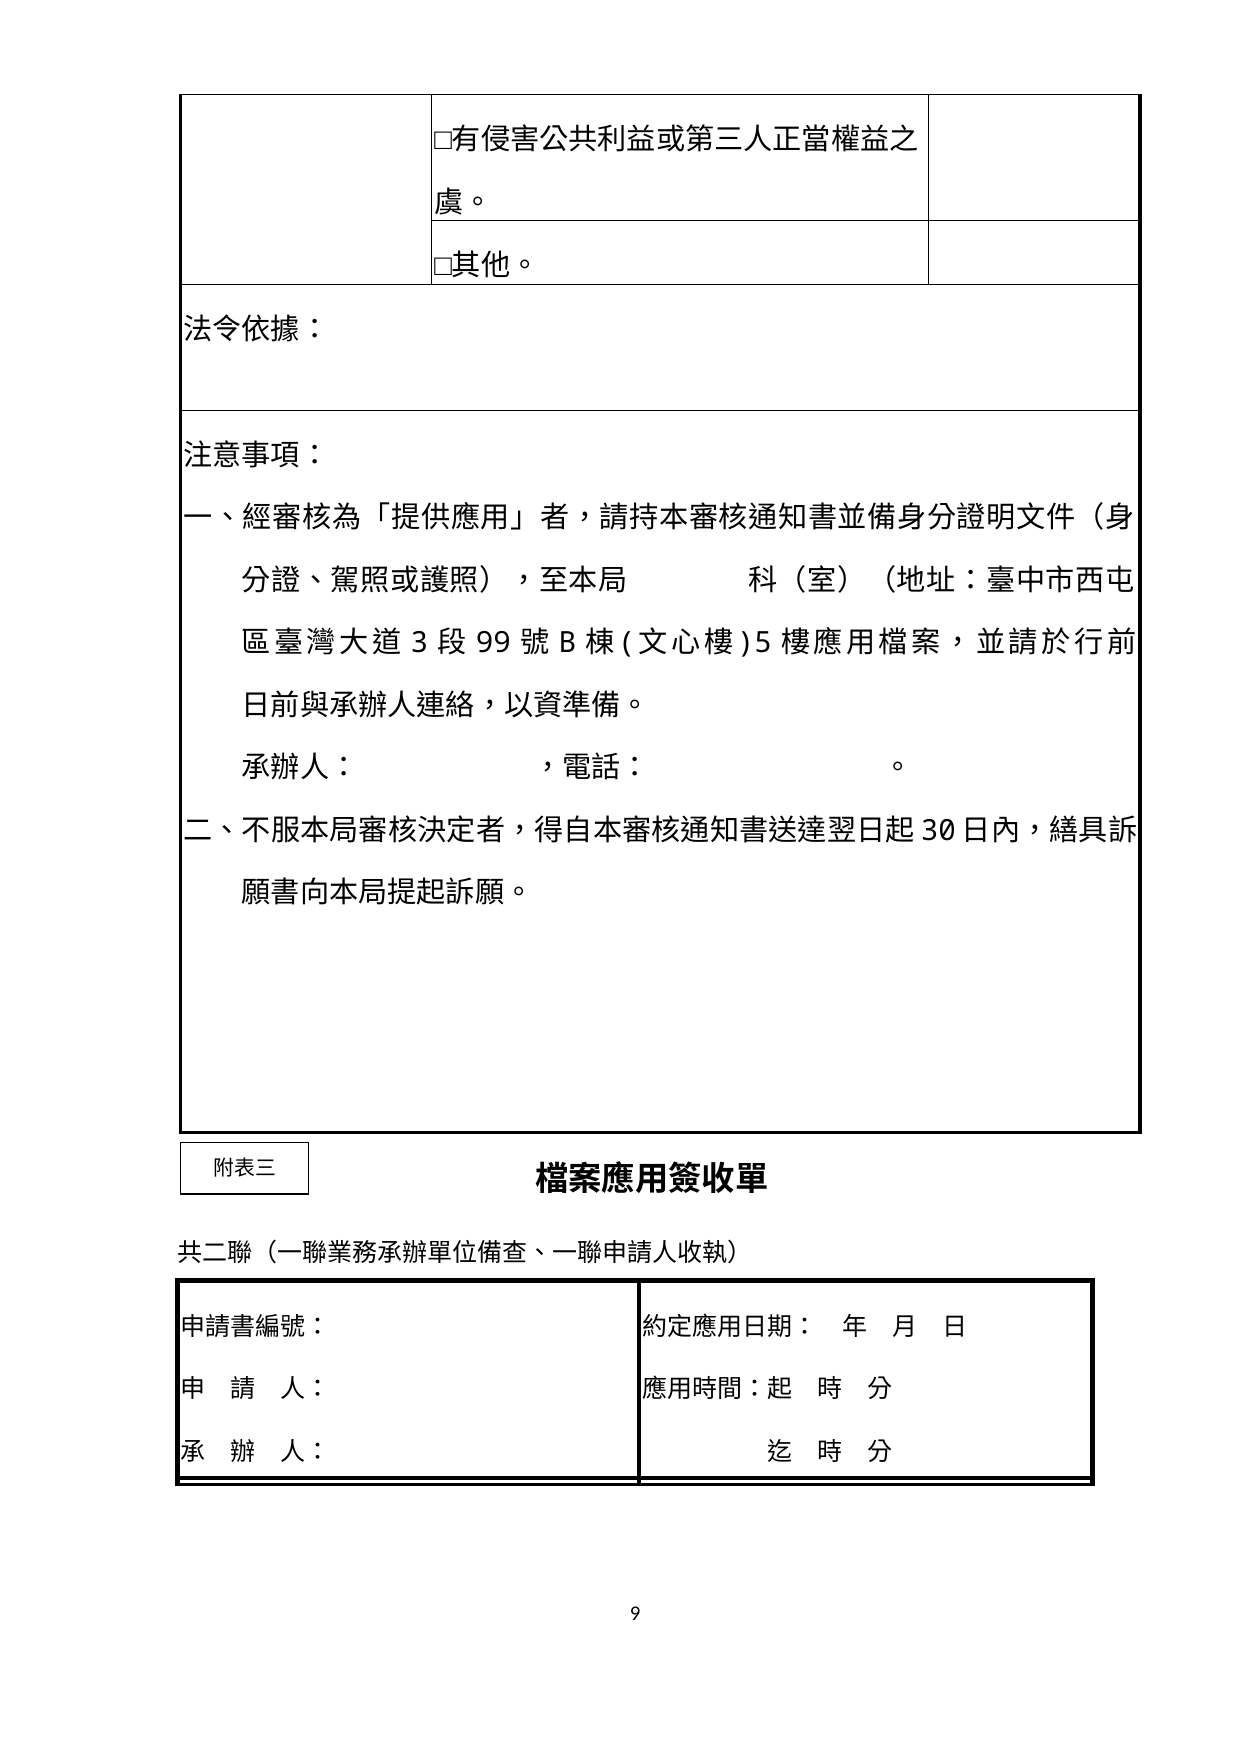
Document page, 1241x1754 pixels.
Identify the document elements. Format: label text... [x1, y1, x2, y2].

table_header 申請書編號： 申 請 人： 承 辦 人： [180, 1283, 637, 1476]
table_cell 注意事項： 一、經審核為「提供應用」者，請持本審核通知書並備身分證明文件（身分證、駕照或護照），至本局 科（室）（地址：臺中市西屯區臺灣大道3段99號B棟(文心樓)5樓應用檔案，並請於行前 日前與承辦人連絡，以資準備。 承辦人： ，電話： 。 二、不服本局審核決定者，得自本審核通知書送達翌日起30日內，繕具訴願書向本局提起訴願。 [182, 411, 1138, 1131]
text 共二聯（一聯業務承辦單位備查、一聯申請人收執） [177, 1209, 1092, 1272]
table_header 約定應用日期： 年 月 日 應用時間：起 時 分 迄 時 分 [641, 1283, 1090, 1476]
table_cell [929, 95, 1138, 220]
text 附表三 [196, 1151, 293, 1181]
table_cell 法令依據： [182, 285, 1138, 410]
table_cell □有侵害公共利益或第三人正當權益之虞。 [432, 95, 928, 220]
table_cell [929, 221, 1138, 284]
table_cell □其他。 [432, 221, 928, 284]
text 檔案應用簽收單 [177, 1134, 1092, 1197]
table_cell [182, 95, 431, 284]
